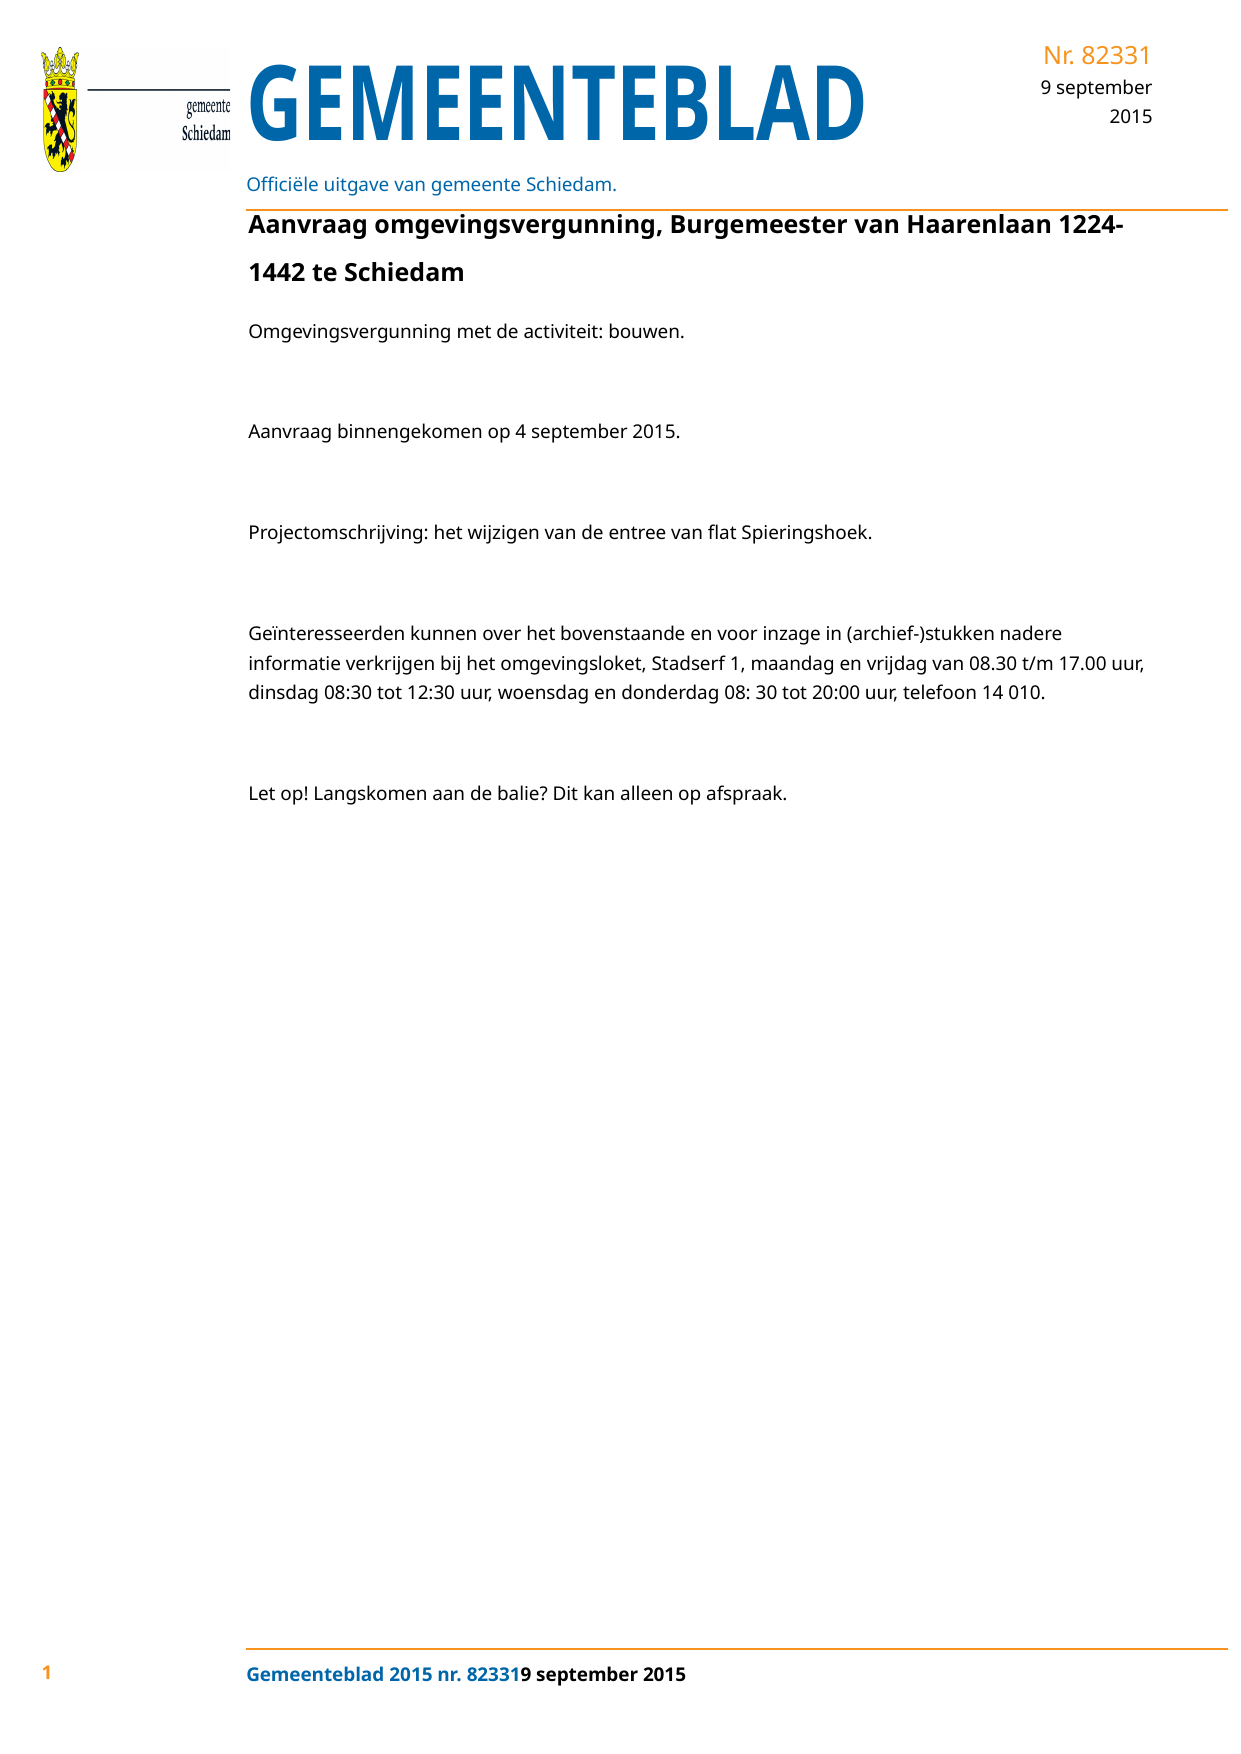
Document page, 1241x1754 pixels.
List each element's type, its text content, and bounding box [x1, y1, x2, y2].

text Omgevingsvergunning met de activiteit: bouwen. [248, 318, 1152, 344]
picture [41, 47, 231, 172]
text Geïnteresseerden kunnen over het bovenstaande en voor inzage in (archief-)stukken nadere informatie verkrijgen bij het omgevingsloket, Stadserf 1, maandag en vrijdag van 08.30 t/m 17.00 uur, dinsdag 08:30 tot 12:30 uur, woensdag en donderdag 08: 30 tot 20:00 uur, telefoon 14 010. [248, 620, 1152, 705]
text Projectomschrijving: het wijzigen van de entree van flat Spieringshoek. [248, 519, 1152, 545]
text Aanvraag binnengekomen op 4 september 2015. [248, 419, 1152, 444]
text Aanvraag omgevingsvergunning, Burgemeester van Haarenlaan 1224-1442 te Schiedam [248, 211, 1152, 288]
text Let op! Langskomen aan de balie? Dit kan alleen op afspraak. [248, 780, 1152, 806]
